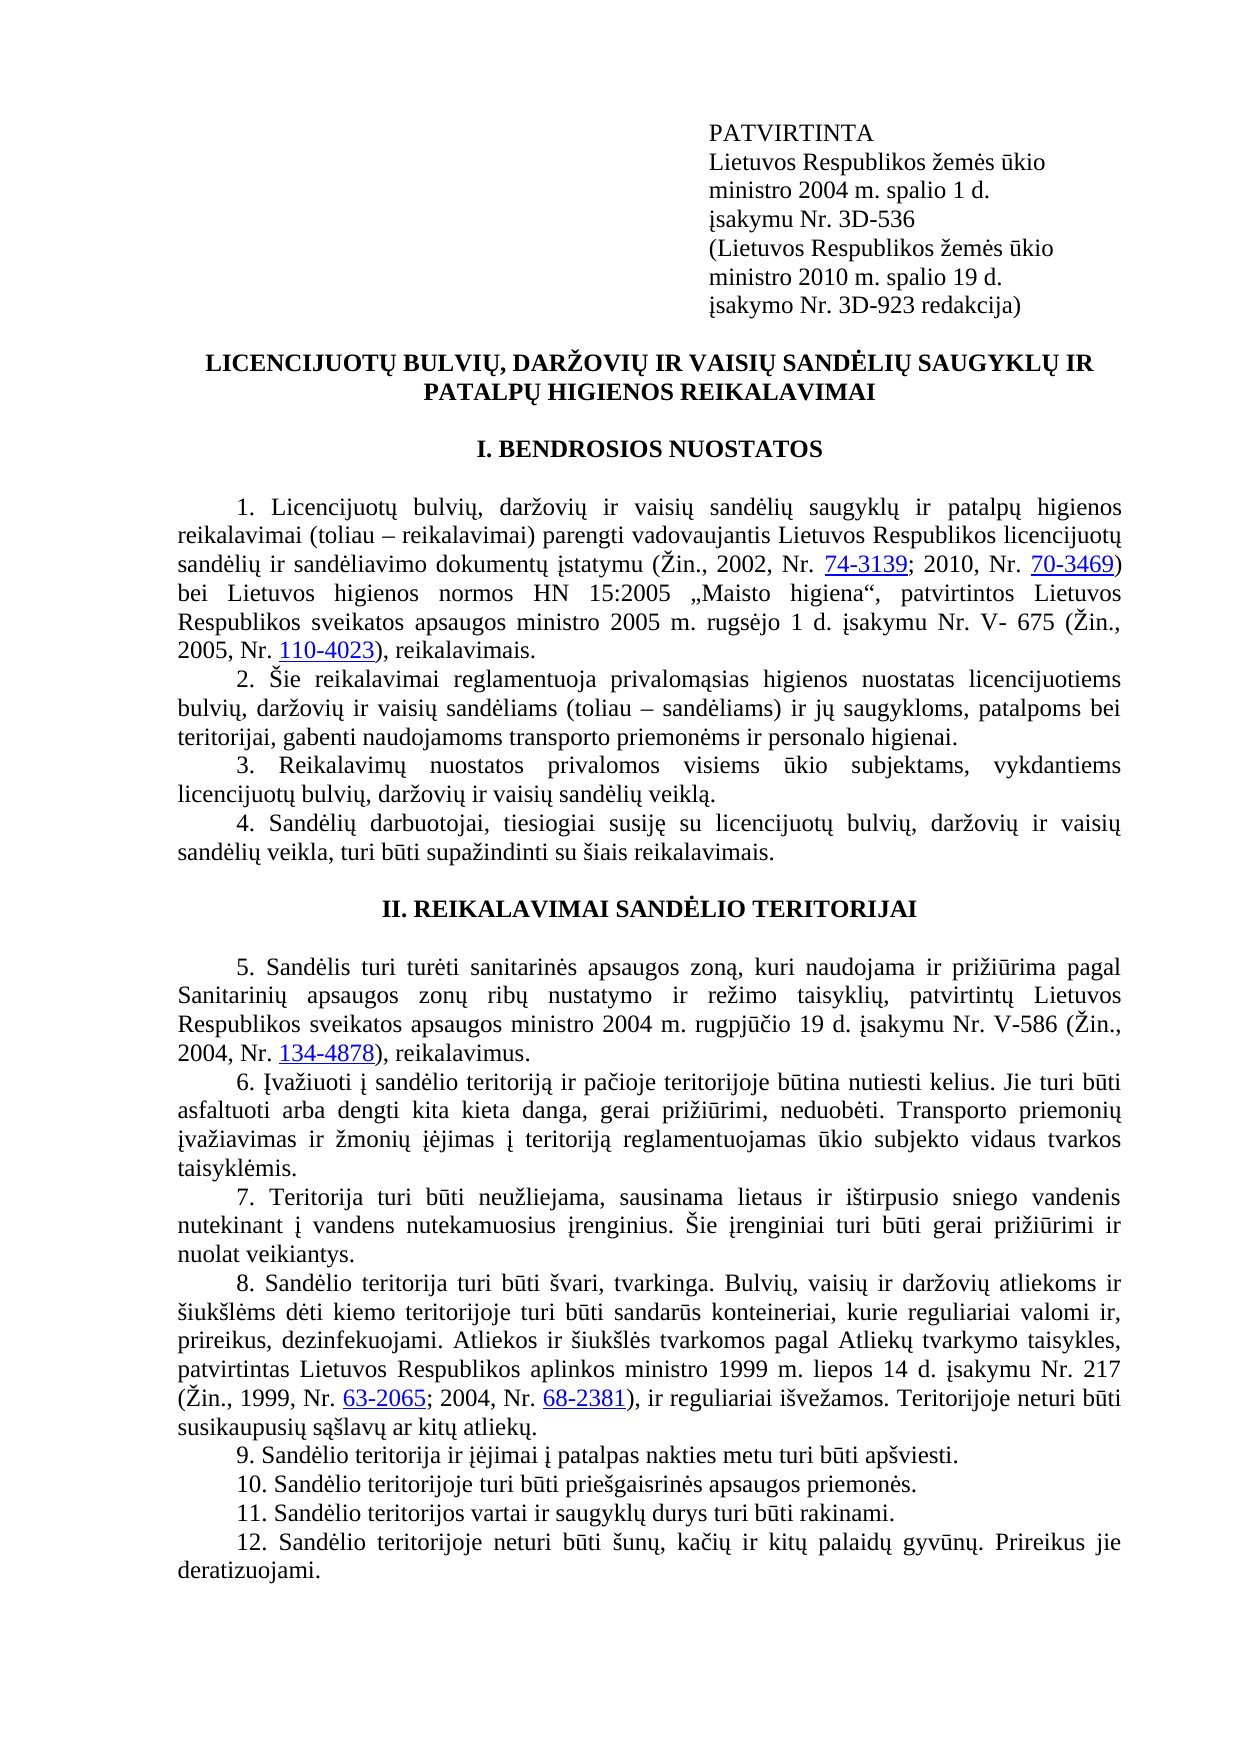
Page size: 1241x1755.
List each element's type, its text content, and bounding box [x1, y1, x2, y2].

text 10. Sandėlio teritorijoje turi būti priešgaisrinės apsaugos priemonės. [177, 1469, 1122, 1498]
text II. REIKALAVIMAI SANDĖLIO TERITORIJAI [177, 894, 1122, 923]
text 6. Įvažiuoti į sandėlio teritoriją ir pačioje teritorijoje būtina nutiesti kelius. Jie turi būti asfaltuoti arba dengti kita kieta danga, gerai prižiūrimi, neduobėti. Transporto priemonių įvažiavimas ir žmonių įėjimas į teritoriją reglamentuojamas ūkio subjekto vidaus tvarkos taisyklėmis. [177, 1067, 1122, 1182]
text I. BENDROSIOS NUOSTATOS [177, 434, 1122, 463]
text 2. Šie reikalavimai reglamentuoja privalomąsias higienos nuostatas licencijuotiems bulvių, daržovių ir vaisių sandėliams (toliau – sandėliams) ir jų saugykloms, patalpoms bei teritorijai, gabenti naudojamoms transporto priemonėms ir personalo higienai. [177, 664, 1122, 751]
text ministro 2010 m. spalio 19 d. [177, 262, 1122, 291]
text PATVIRTINTA [177, 118, 1122, 147]
text 3. Reikalavimų nuostatos privalomos visiems ūkio subjektams, vykdantiems licencijuotų bulvių, daržovių ir vaisių sandėlių veiklą. [177, 751, 1122, 808]
text LICENCIJUOTŲ bulvių, daržovių ir vaisių SANDĖLIŲ SAUGYKLŲ IR PATALPŲ HIGIENos REIKALAVIMAI [177, 348, 1122, 406]
text įsakymu Nr. 3D-536 [177, 204, 1122, 233]
text ministro 2004 m. spalio 1 d. [177, 176, 1122, 204]
text įsakymo Nr. 3D-923 redakcija) [177, 291, 1122, 319]
text 9. Sandėlio teritorija ir įėjimai į patalpas nakties metu turi būti apšviesti. [177, 1441, 1122, 1469]
text 11. Sandėlio teritorijos vartai ir saugyklų durys turi būti rakinami. [177, 1498, 1122, 1527]
text 4. Sandėlių darbuotojai, tiesiogiai susiję su licencijuotų bulvių, daržovių ir vaisių sandėlių veikla, turi būti supažindinti su šiais reikalavimais. [177, 808, 1122, 866]
text 8. Sandėlio teritorija turi būti švari, tvarkinga. Bulvių, vaisių ir daržovių atliekoms ir šiukšlėms dėti kiemo teritorijoje turi būti sandarūs konteineriai, kurie reguliariai valomi ir, prireikus, dezinfekuojami. Atliekos ir šiukšlės tvarkomos pagal Atliekų tvarkymo taisykles, patvirtintas Lietuvos Respublikos aplinkos ministro 1999 m. liepos 14 d. įsakymu Nr. 217 (Žin., 1999, Nr. 63-2065; 2004, Nr. 68-2381), ir reguliariai išvežamos. Teritorijoje neturi būti susikaupusių sąšlavų ar kitų atliekų. [177, 1268, 1122, 1441]
text 12. Sandėlio teritorijoje neturi būti šunų, kačių ir kitų palaidų gyvūnų. Prireikus jie deratizuojami. [177, 1527, 1122, 1584]
text Lietuvos Respublikos žemės ūkio [177, 147, 1122, 176]
text 5. Sandėlis turi turėti sanitarinės apsaugos zoną, kuri naudojama ir prižiūrima pagal Sanitarinių apsaugos zonų ribų nustatymo ir režimo taisyklių, patvirtintų Lietuvos Respublikos sveikatos apsaugos ministro 2004 m. rugpjūčio 19 d. įsakymu Nr. V-586 (Žin., 2004, Nr. 134-4878), reikalavimus. [177, 952, 1122, 1067]
text (Lietuvos Respublikos žemės ūkio [177, 233, 1122, 262]
text 1. Licencijuotų bulvių, daržovių ir vaisių sandėlių saugyklų ir patalpų higienos reikalavimai (toliau – reikalavimai) parengti vadovaujantis Lietuvos Respublikos licencijuotų sandėlių ir sandėliavimo dokumentų įstatymu (Žin., 2002, Nr. 74-3139; 2010, Nr. 70-3469) bei Lietuvos higienos normos HN 15:2005 „Maisto higiena“, patvirtintos Lietuvos Respublikos sveikatos apsaugos ministro 2005 m. rugsėjo 1 d. įsakymu Nr. V- 675 (Žin., 2005, Nr. 110-4023), reikalavimais. [177, 492, 1122, 664]
text 7. Teritorija turi būti neužliejama, sausinama lietaus ir ištirpusio sniego vandenis nutekinant į vandens nutekamuosius įrenginius. Šie įrenginiai turi būti gerai prižiūrimi ir nuolat veikiantys. [177, 1182, 1122, 1268]
